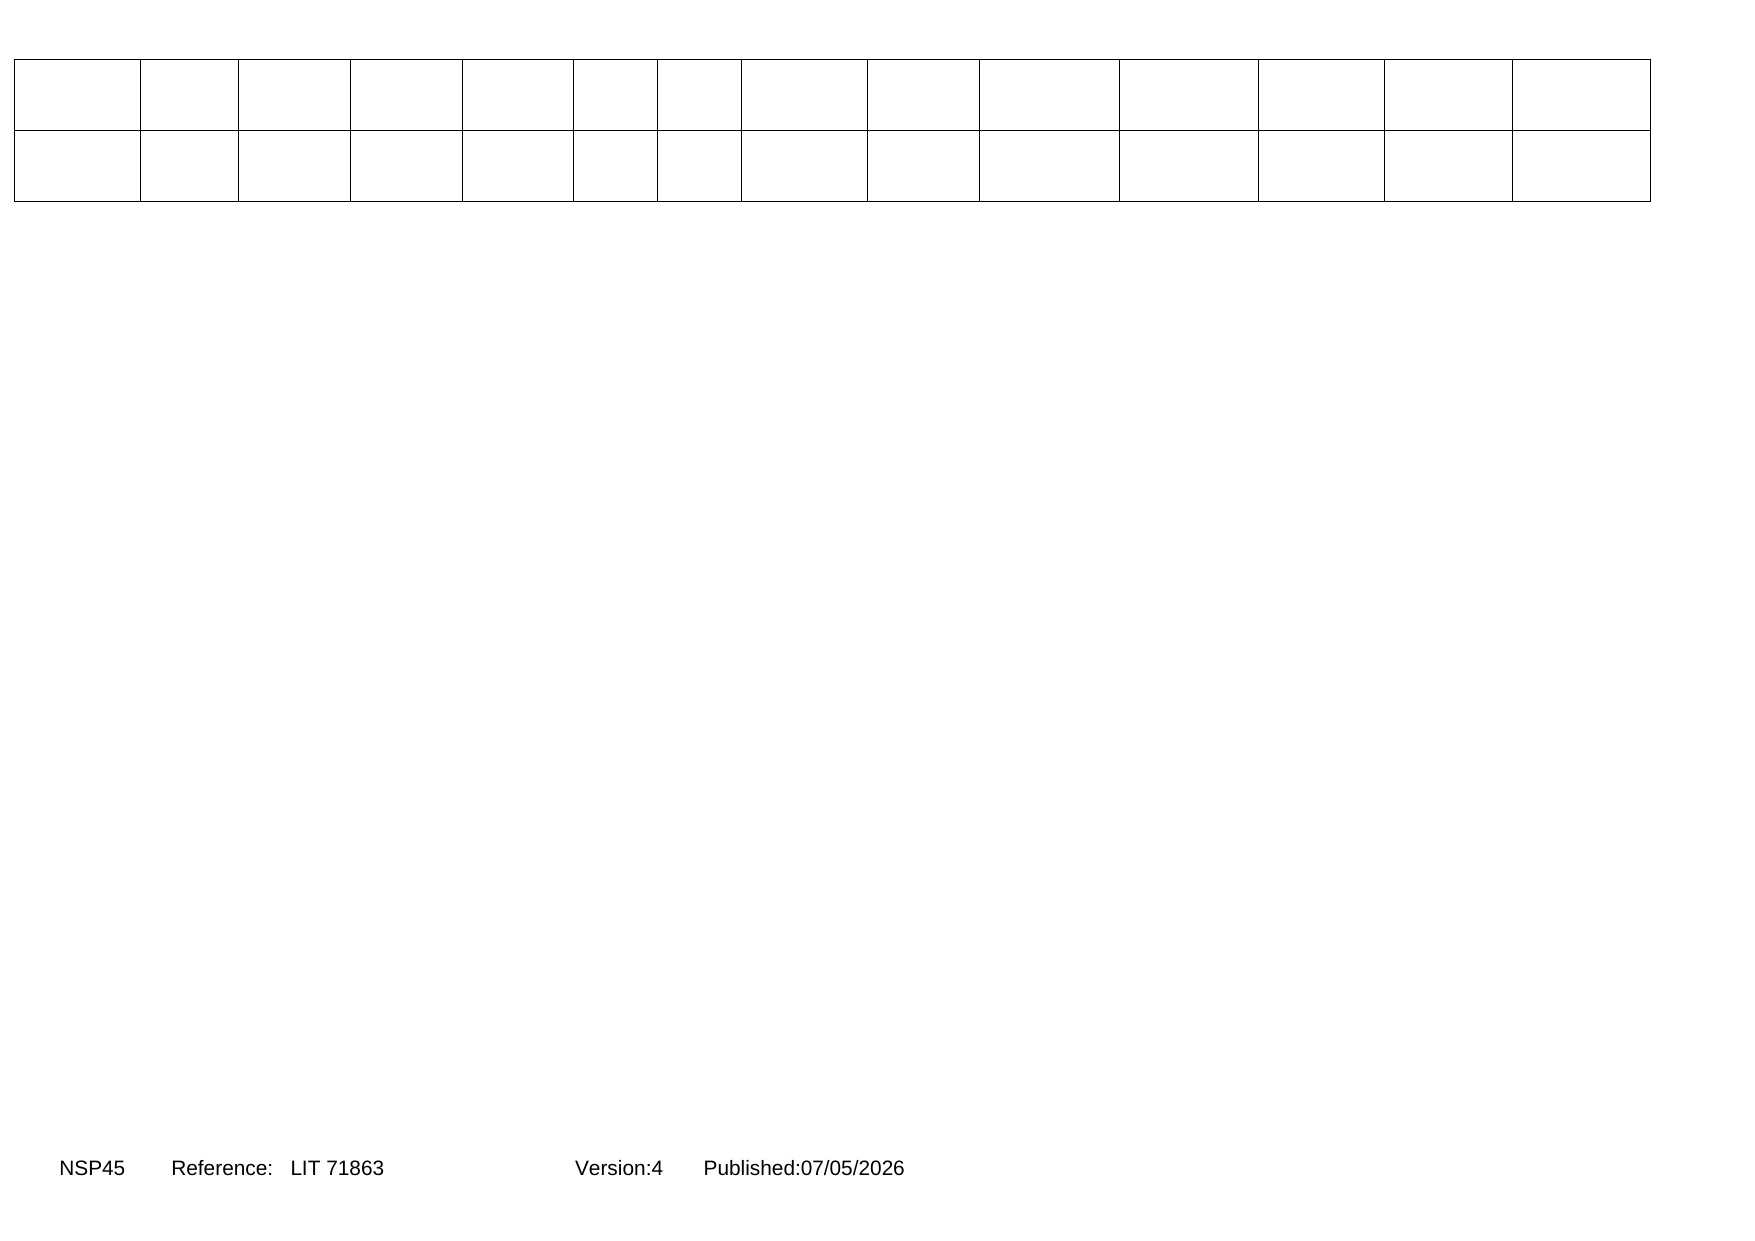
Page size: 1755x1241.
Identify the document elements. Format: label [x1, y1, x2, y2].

table_cell [1120, 60, 1258, 130]
table_cell [239, 131, 350, 201]
table_cell [574, 131, 657, 201]
table_cell [1120, 131, 1258, 201]
table_cell [1513, 60, 1650, 130]
table_cell [15, 131, 140, 201]
table_cell [1259, 60, 1384, 130]
table_cell [980, 60, 1119, 130]
table_cell [141, 60, 238, 130]
table_cell [1259, 131, 1384, 201]
table_cell [1385, 131, 1512, 201]
table_cell [574, 60, 657, 130]
table_cell [463, 60, 573, 130]
table_cell [351, 131, 462, 201]
table_cell [1513, 131, 1650, 201]
table_cell [658, 131, 741, 201]
table_cell [980, 131, 1119, 201]
table_cell [1385, 60, 1512, 130]
table_cell [742, 131, 867, 201]
table_cell [15, 60, 140, 130]
table_cell [463, 131, 573, 201]
table_cell [141, 131, 238, 201]
table_cell [351, 60, 462, 130]
table_cell [868, 131, 979, 201]
table_cell [868, 60, 979, 130]
table_cell [239, 60, 350, 130]
table_cell [742, 60, 867, 130]
table_cell [658, 60, 741, 130]
